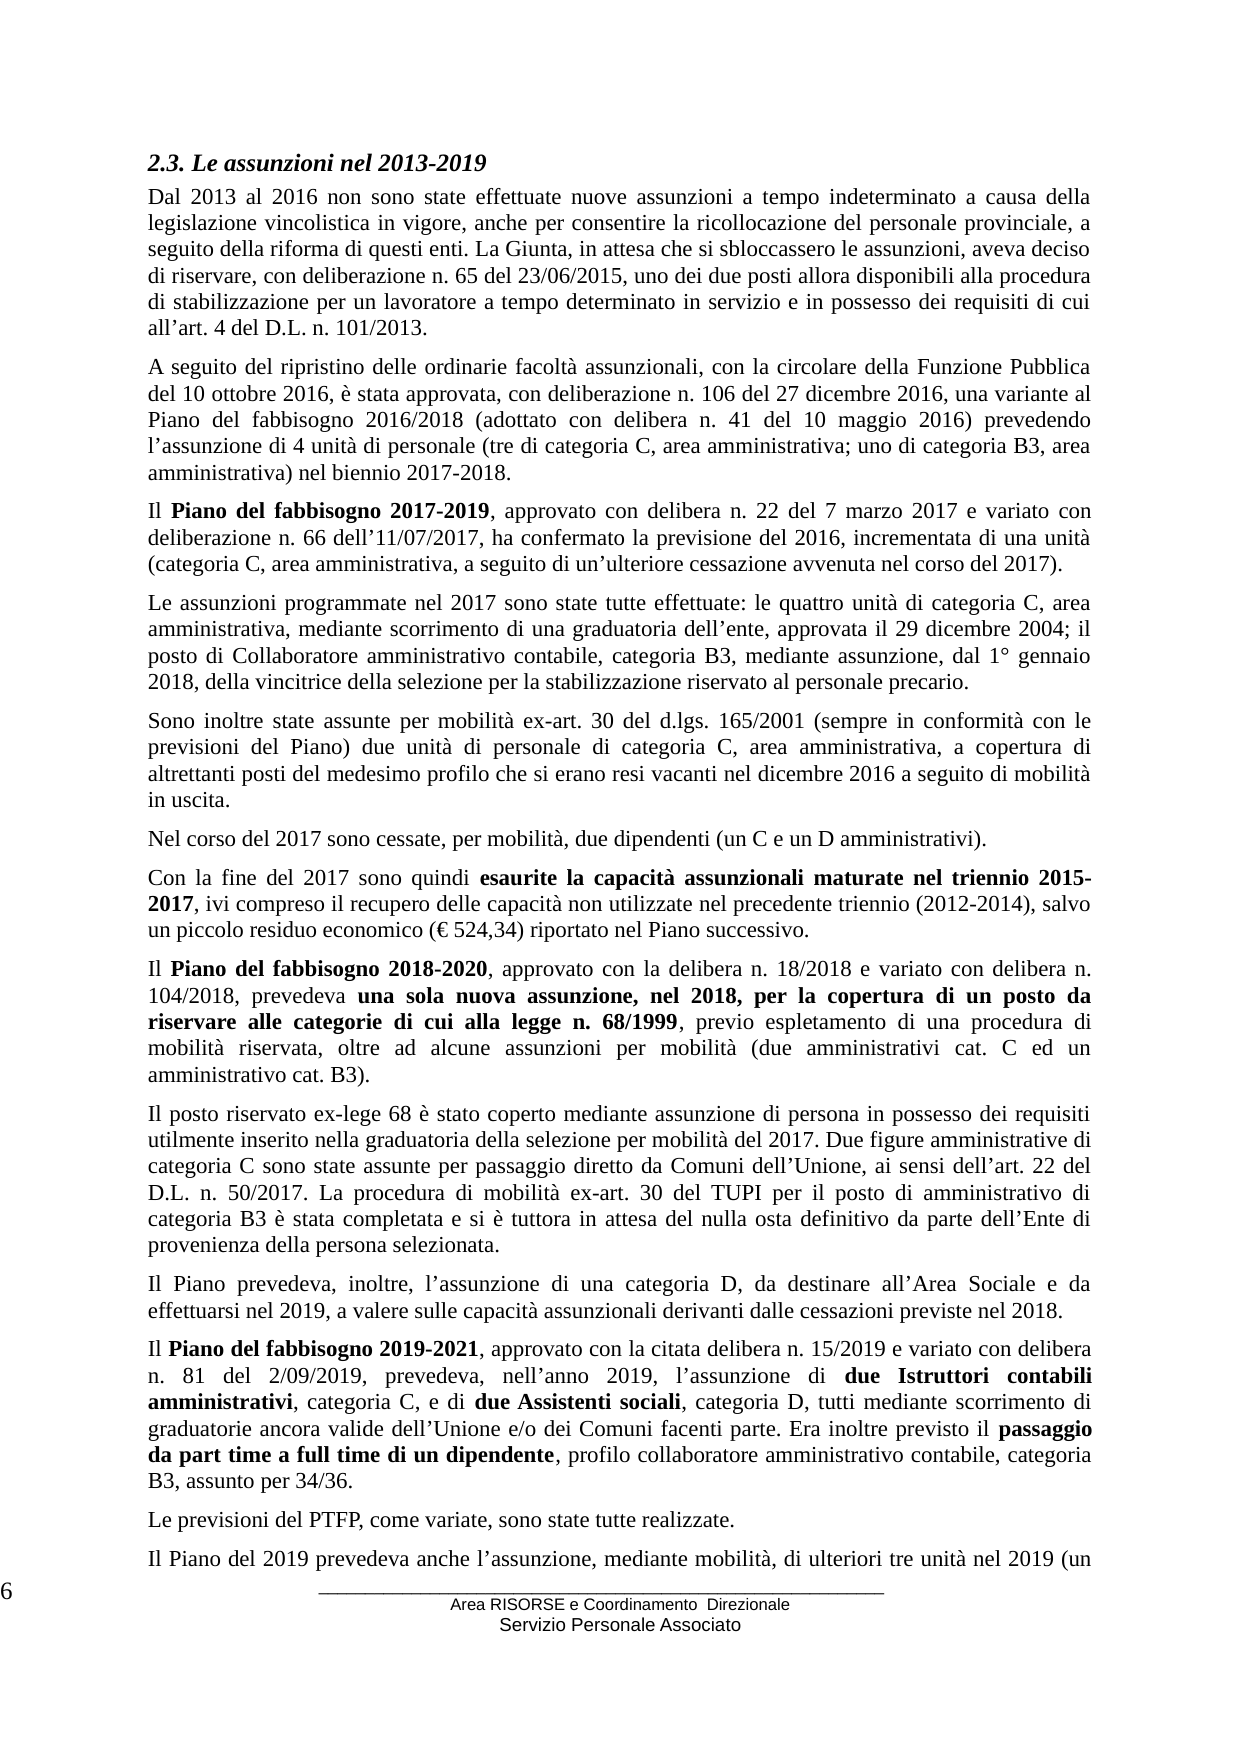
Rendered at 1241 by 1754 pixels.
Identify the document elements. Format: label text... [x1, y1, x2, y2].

text Il Piano del fabbisogno 2017-2019, approvato con delibera n. 22 del 7 marzo 2017 e variato con deliberazione n. 66 dell’11/07/2017, ha confermato la previsione del 2016, incrementata di una unità (categoria C, area amministrativa, a seguito di un’ulteriore cessazione avvenuta nel corso del 2017). [148, 498, 1092, 577]
text Dal 2013 al 2016 non sono state effettuate nuove assunzioni a tempo indeterminato a causa della legislazione vincolistica in vigore, anche per consentire la ricollocazione del personale provinciale, a seguito della riforma di questi enti. La Giunta, in attesa che si sbloccassero le assunzioni, aveva deciso di riservare, con deliberazione n. 65 del 23/06/2015, uno dei due posti allora disponibili alla procedura di stabilizzazione per un lavoratore a tempo determinato in servizio e in possesso dei requisiti di cui all’art. 4 del D.L. n. 101/2013. [148, 183, 1092, 341]
text Il Piano del fabbisogno 2018-2020, approvato con la delibera n. 18/2018 e variato con delibera n. 104/2018, prevedeva una sola nuova assunzione, nel 2018, per la copertura di un posto da riservare alle categorie di cui alla legge n. 68/1999, previo espletamento di una procedura di mobilità riservata, oltre ad alcune assunzioni per mobilità (due amministrativi cat. C ed un amministrativo cat. B3). [148, 955, 1092, 1087]
text Il Piano prevedeva, inoltre, l’assunzione di una categoria D, da destinare all’Area Sociale e da effettuarsi nel 2019, a valere sulle capacità assunzionali derivanti dalle cessazioni previste nel 2018. [148, 1270, 1092, 1323]
text Il Piano del 2019 prevedeva anche l’assunzione, mediante mobilità, di ulteriori tre unità nel 2019 (un [148, 1545, 1092, 1571]
text Le previsioni del PTFP, come variate, sono state tutte realizzate. [148, 1506, 1092, 1532]
text A seguito del ripristino delle ordinarie facoltà assunzionali, con la circolare della Funzione Pubblica del 10 ottobre 2016, è stata approvata, con deliberazione n. 106 del 27 dicembre 2016, una variante al Piano del fabbisogno 2016/2018 (adottato con delibera n. 41 del 10 maggio 2016) prevedendo l’assunzione di 4 unità di personale (tre di categoria C, area amministrativa; uno di categoria B3, area amministrativa) nel biennio 2017-2018. [148, 353, 1092, 485]
subtitle 2.3. Le assunzioni nel 2013-2019 [148, 148, 1092, 176]
text Il posto riservato ex-lege 68 è stato coperto mediante assunzione di persona in possesso dei requisiti utilmente inserito nella graduatoria della selezione per mobilità del 2017. Due figure amministrative di categoria C sono state assunte per passaggio diretto da Comuni dell’Unione, ai sensi dell’art. 22 del D.L. n. 50/2017. La procedura di mobilità ex-art. 30 del TUPI per il posto di amministrativo di categoria B3 è stata completata e si è tuttora in attesa del nulla osta definitivo da parte dell’Ente di provenienza della persona selezionata. [148, 1100, 1092, 1258]
text Le assunzioni programmate nel 2017 sono state tutte effettuate: le quattro unità di categoria C, area amministrativa, mediante scorrimento di una graduatoria dell’ente, approvata il 29 dicembre 2004; il posto di Collaboratore amministrativo contabile, categoria B3, mediante assunzione, dal 1° gennaio 2018, della vincitrice della selezione per la stabilizzazione riservato al personale precario. [148, 589, 1092, 694]
text Il Piano del fabbisogno 2019-2021, approvato con la citata delibera n. 15/2019 e variato con delibera n. 81 del 2/09/2019, prevedeva, nell’anno 2019, l’assunzione di due Istruttori contabili amministrativi, categoria C, e di due Assistenti sociali, categoria D, tutti mediante scorrimento di graduatorie ancora valide dell’Unione e/o dei Comuni facenti parte. Era inoltre previsto il passaggio da part time a full time di un dipendente, profilo collaboratore amministrativo contabile, categoria B3, assunto per 34/36. [148, 1336, 1092, 1494]
text Sono inoltre state assunte per mobilità ex-art. 30 del d.lgs. 165/2001 (sempre in conformità con le previsioni del Piano) due unità di personale di categoria C, area amministrativa, a copertura di altrettanti posti del medesimo profilo che si erano resi vacanti nel dicembre 2016 a seguito di mobilità in uscita. [148, 707, 1092, 812]
text Nel corso del 2017 sono cessate, per mobilità, due dipendenti (un C e un D amministrativi). [148, 825, 1092, 851]
text Con la fine del 2017 sono quindi esaurite la capacità assunzionali maturate nel triennio 2015-2017, ivi compreso il recupero delle capacità non utilizzate nel precedente triennio (2012-2014), salvo un piccolo residuo economico (€ 524,34) riportato nel Piano successivo. [148, 864, 1092, 943]
